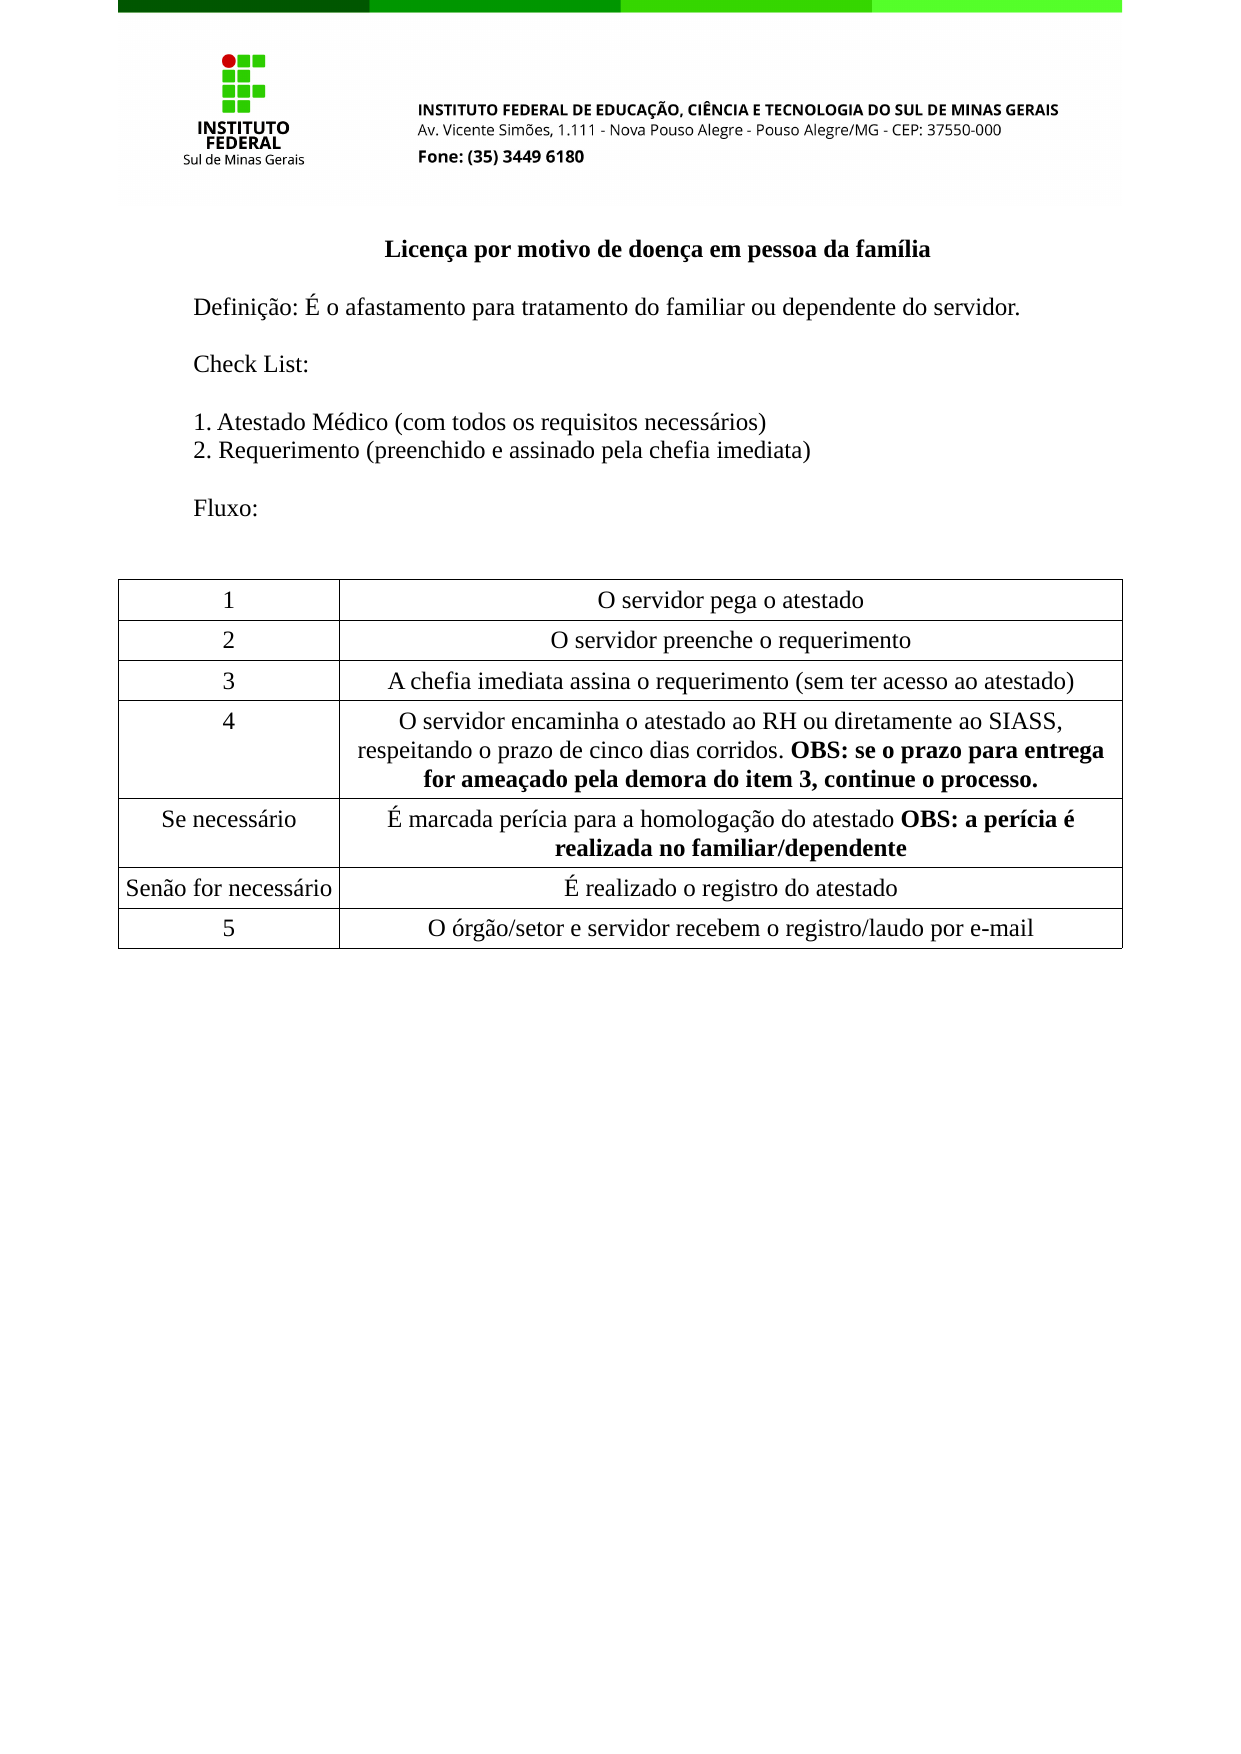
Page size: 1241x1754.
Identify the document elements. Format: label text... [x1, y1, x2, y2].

list Definição: É o afastamento para tratamento do familiar ou dependente do servidor. [156, 292, 1122, 321]
table_cell Se necessário [119, 799, 339, 867]
table_header 1 [119, 580, 339, 620]
table_header O servidor pega o atestado [340, 580, 1122, 620]
table_cell É marcada perícia para a homologação do atestado OBS: a perícia é realizada no familiar/dependente [340, 799, 1122, 867]
list Licença por motivo de doença em pessoa da família [156, 234, 1122, 263]
table_cell A chefia imediata assina o requerimento (sem ter acesso ao atestado) [340, 661, 1122, 700]
table_cell É realizado o registro do atestado [340, 868, 1122, 907]
table_cell Senão for necessário [119, 868, 339, 907]
table_cell O órgão/setor e servidor recebem o registro/laudo por e-mail [340, 909, 1122, 948]
list 1. Atestado Médico (com todos os requisitos necessários) [156, 407, 1122, 436]
table_cell O servidor encaminha o atestado ao RH ou diretamente ao SIASS, respeitando o prazo de cinco dias corridos. OBS: se o prazo para entrega for ameaçado pela demora do item 3, continue o processo. [340, 701, 1122, 798]
picture [118, 0, 1123, 206]
table_cell 5 [119, 909, 339, 948]
table_cell 2 [119, 621, 339, 660]
table_cell 4 [119, 701, 339, 798]
table_cell 3 [119, 661, 339, 700]
list Check List: [156, 349, 1122, 378]
list Fluxo: [156, 493, 1122, 522]
table_cell O servidor preenche o requerimento [340, 621, 1122, 660]
list 2. Requerimento (preenchido e assinado pela chefia imediata) [156, 436, 1122, 464]
